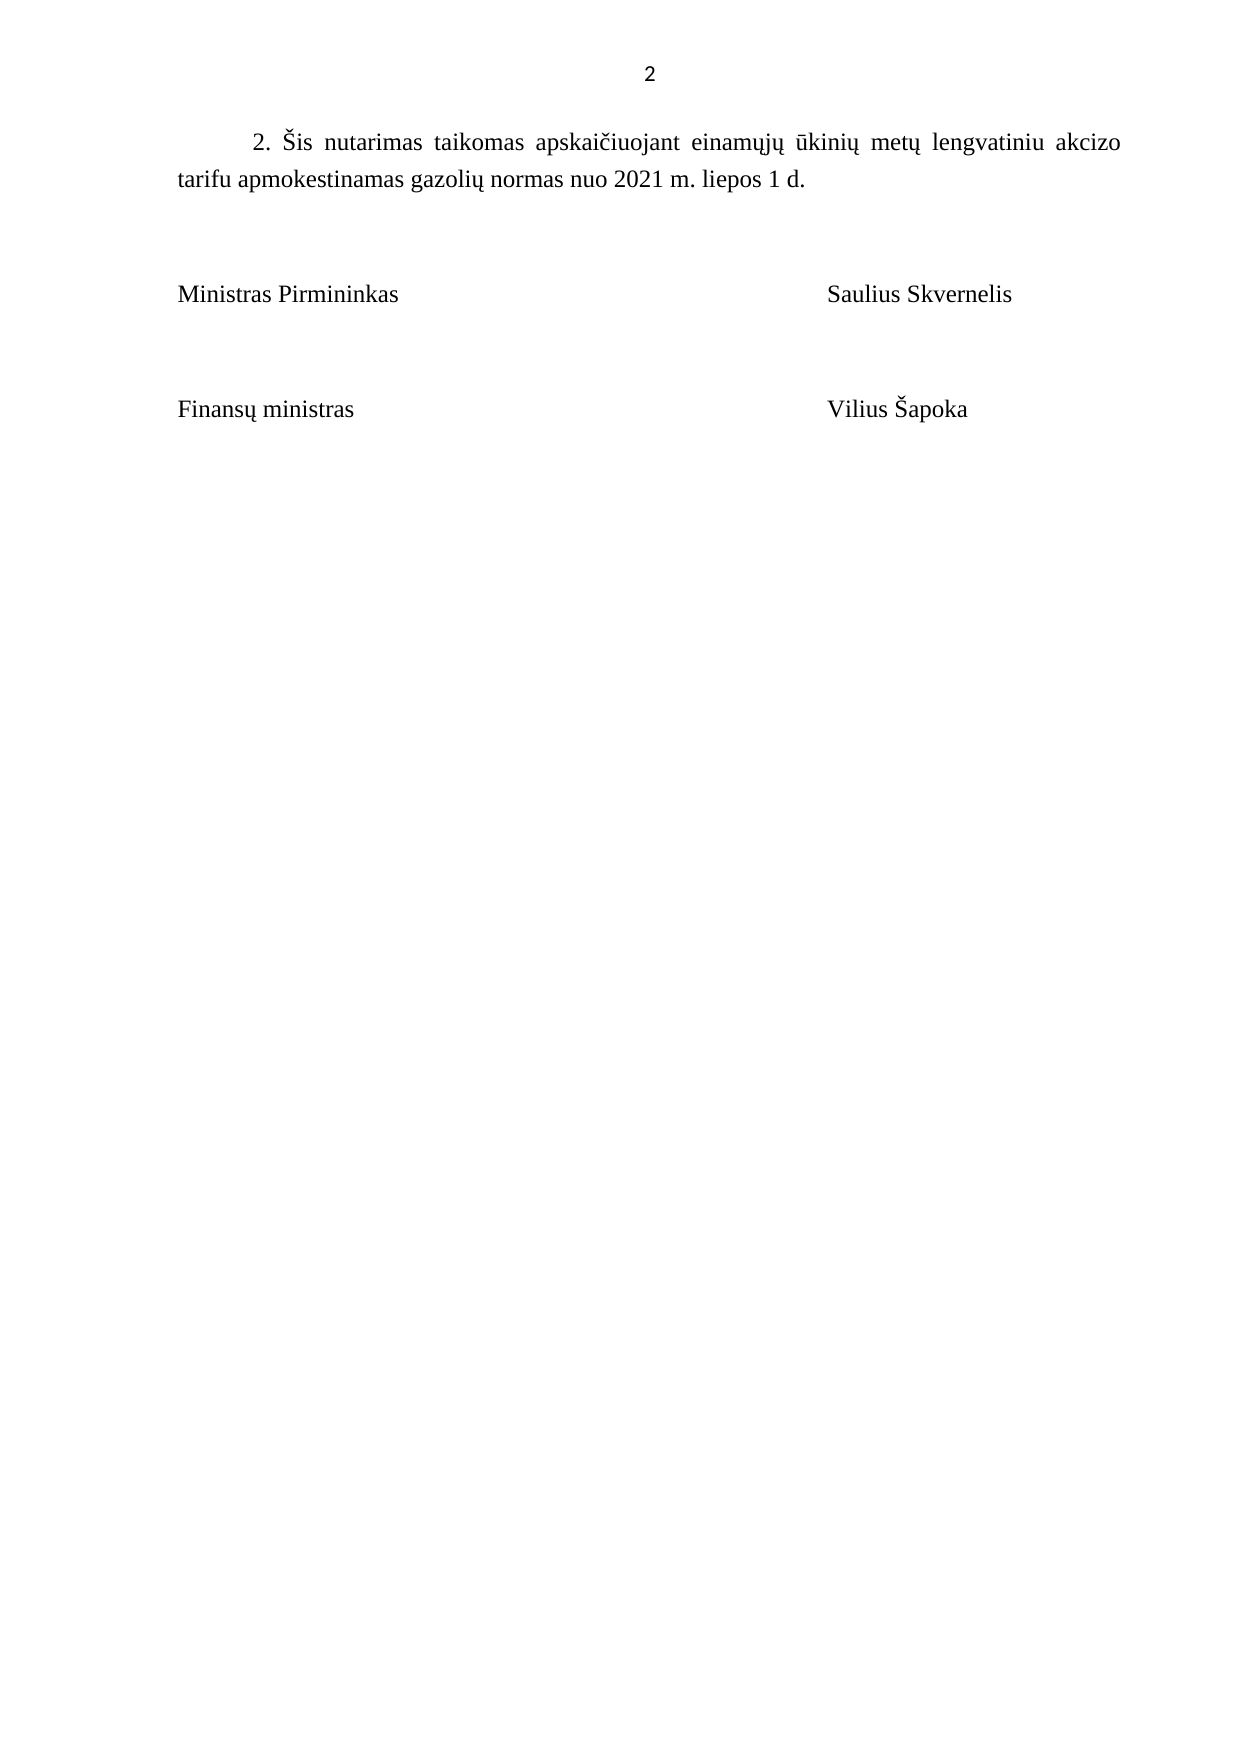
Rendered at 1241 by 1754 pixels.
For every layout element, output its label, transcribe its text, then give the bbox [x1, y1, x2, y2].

text Finansų ministras Vilius Šapoka [177, 394, 1122, 423]
text Ministras Pirmininkas Saulius Skvernelis [177, 279, 1122, 308]
text 2. Šis nutarimas taikomas apskaičiuojant einamųjų ūkinių metų lengvatiniu akcizo tarifu apmokestinamas gazolių normas nuo 2021 m. liepos 1 d. [177, 118, 1122, 193]
